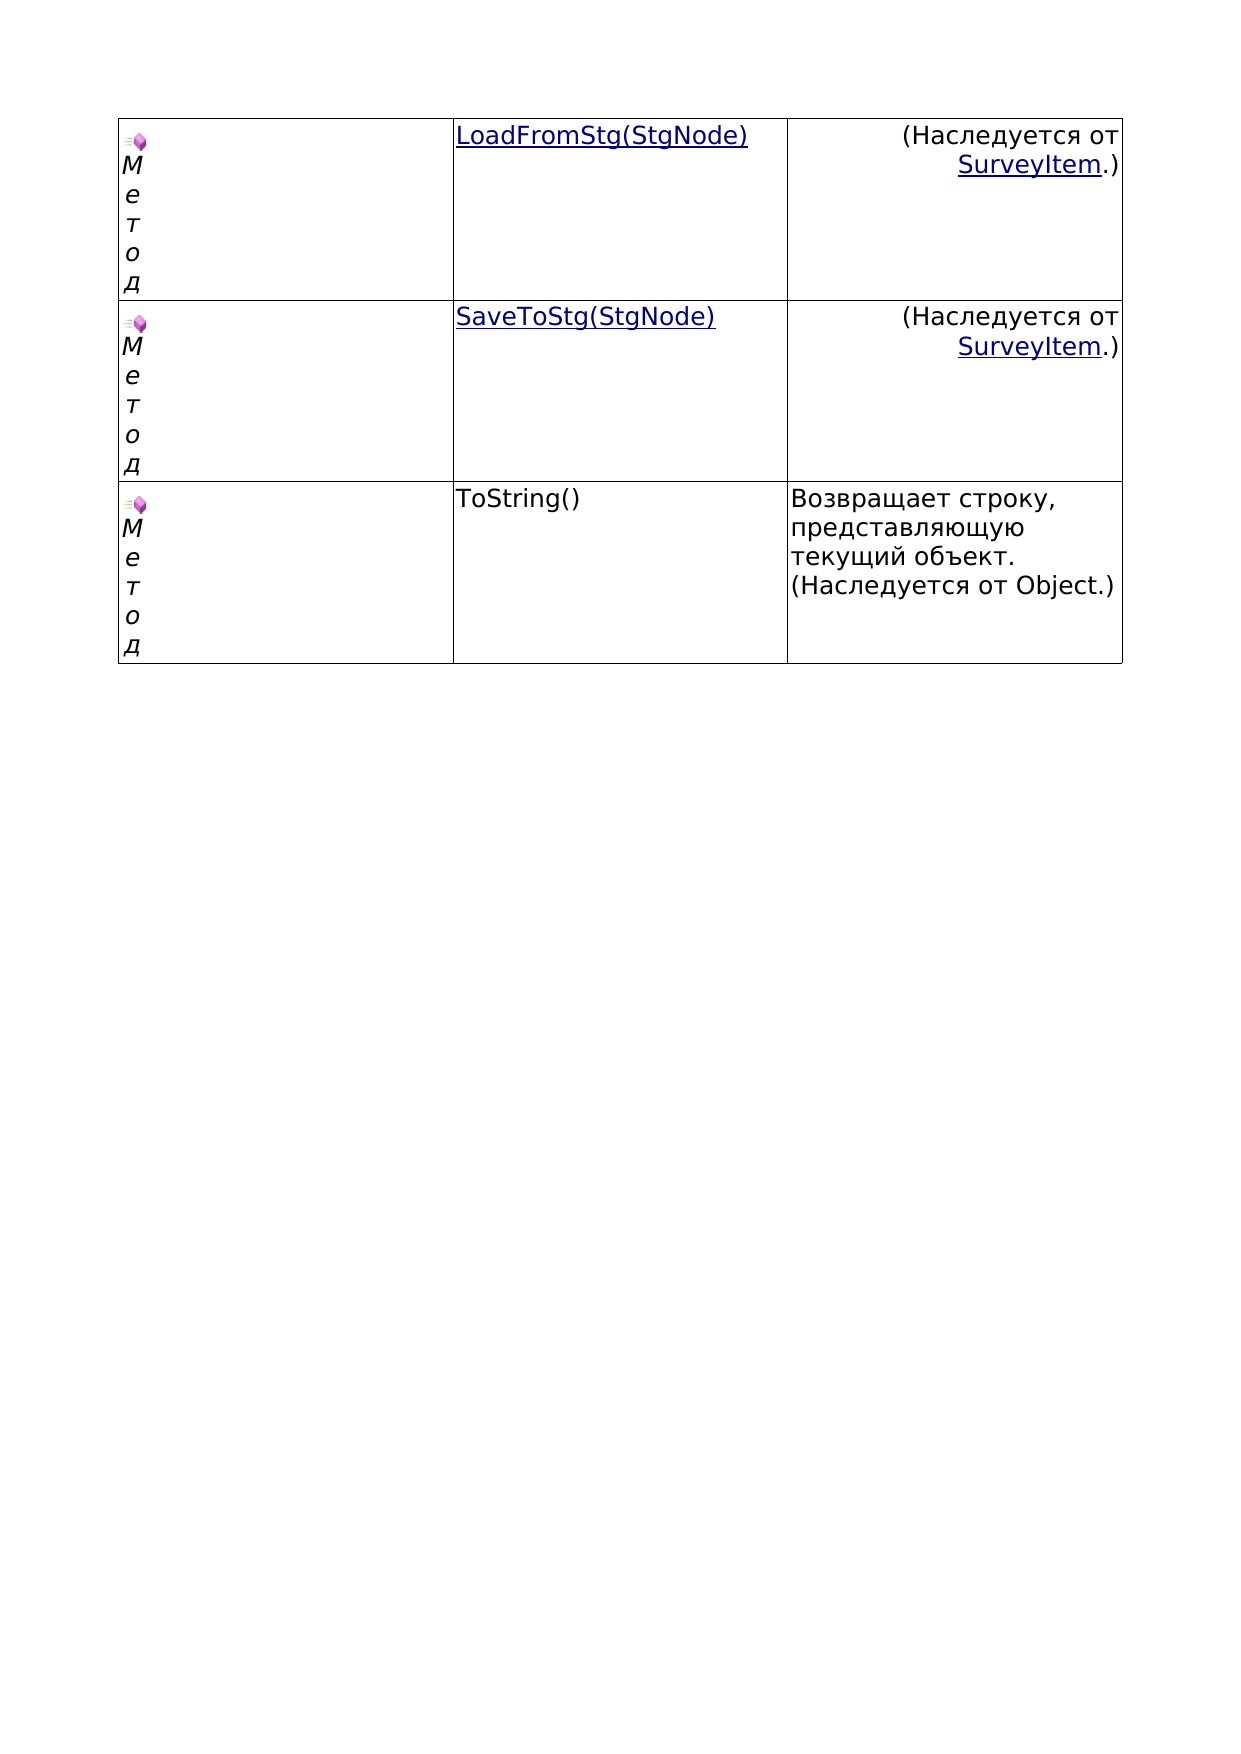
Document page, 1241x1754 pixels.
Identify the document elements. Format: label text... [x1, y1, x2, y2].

table_cell SaveToStg(StgNode) [454, 301, 787, 481]
table_cell [119, 119, 453, 299]
table_cell Возвращает строку, представляющую текущий объект. (Наследуется от Object.) [788, 482, 1122, 662]
table_cell ToString() [454, 482, 787, 662]
table_cell [119, 482, 453, 662]
picture [121, 133, 147, 151]
picture [121, 496, 147, 514]
table_cell [119, 301, 453, 481]
table_cell LoadFromStg(StgNode) [454, 119, 787, 299]
table_cell (Наследуется от SurveyItem.) [788, 119, 1122, 299]
table_cell (Наследуется от SurveyItem.) [788, 301, 1122, 481]
picture [121, 315, 147, 333]
